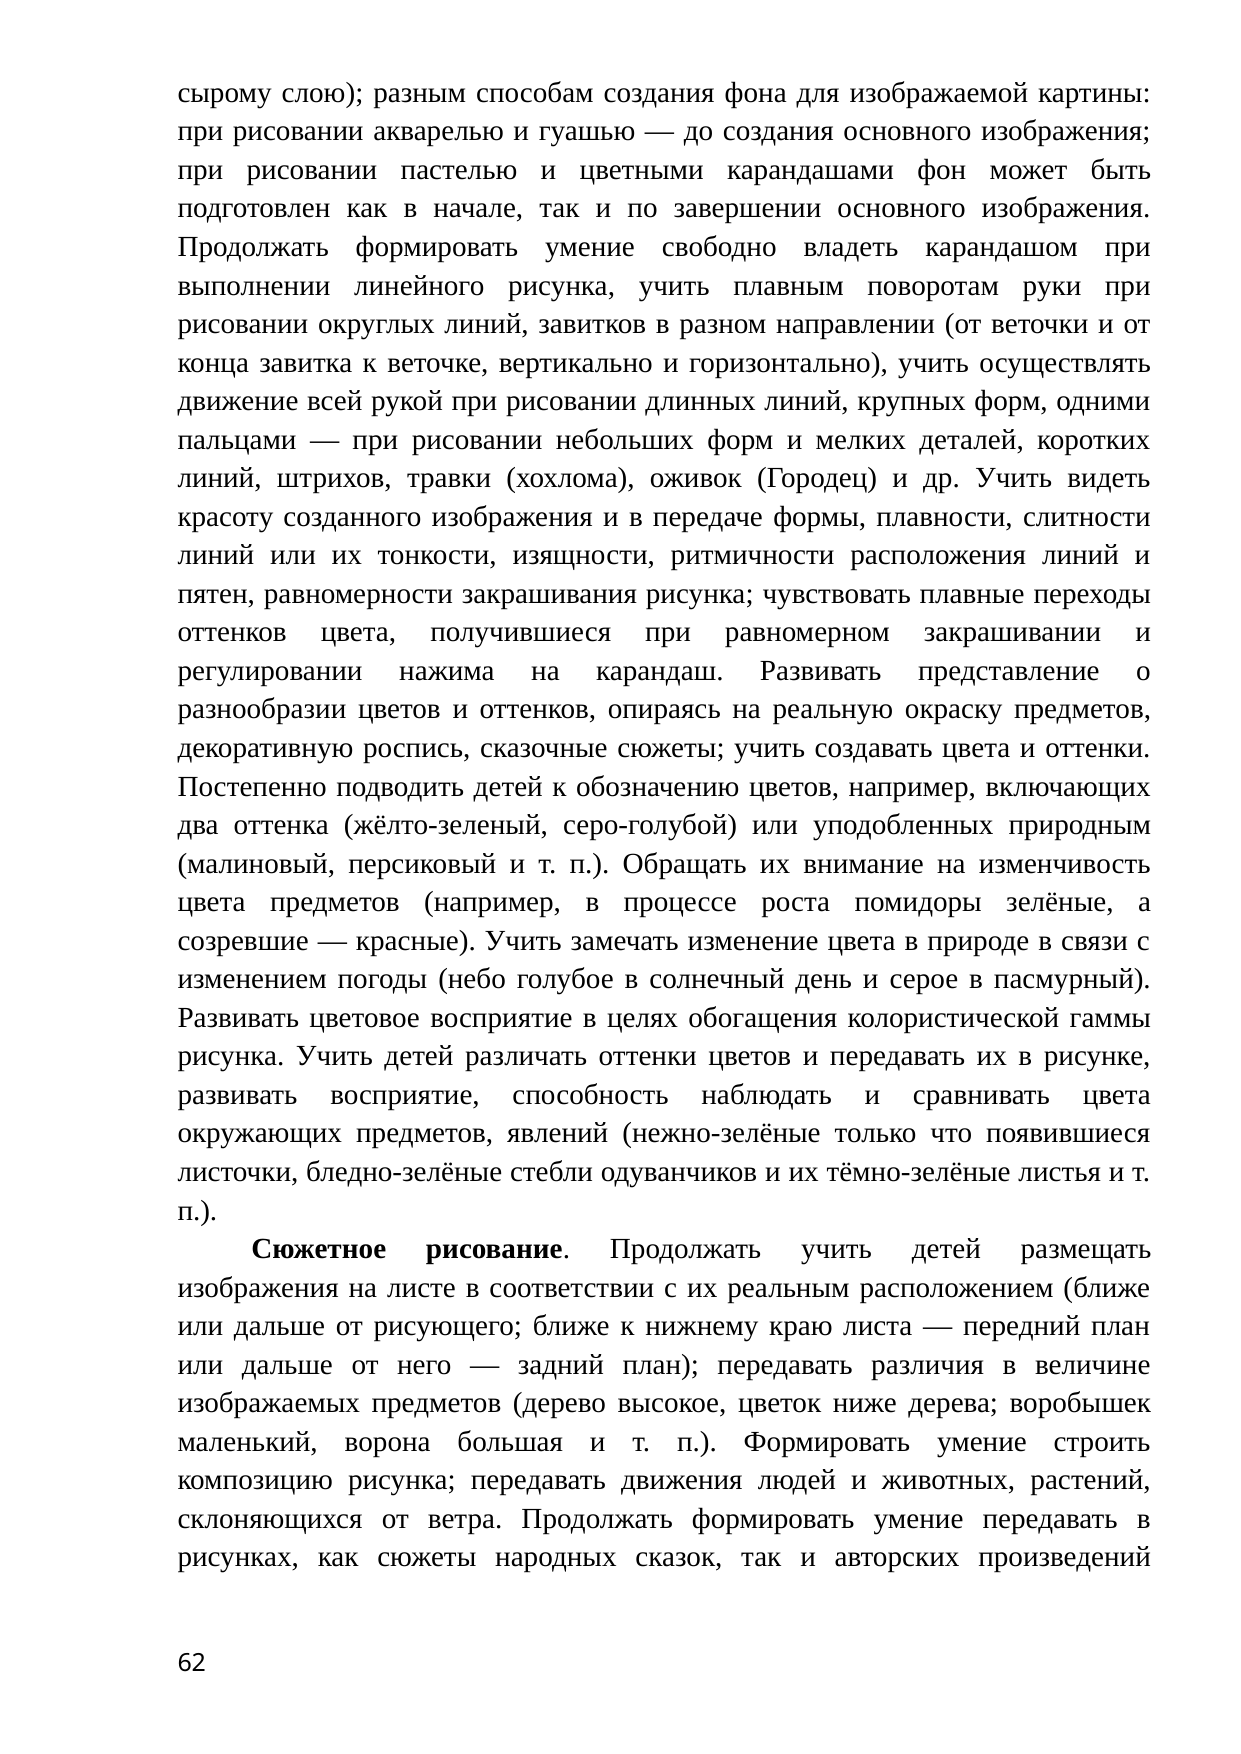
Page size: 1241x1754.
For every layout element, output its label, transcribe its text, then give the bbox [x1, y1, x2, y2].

text Сюжетное рисование. Продолжать учить детей размещать изображения на листе в соответствии с их реальным расположением (ближе или дальше от рисующего; ближе к нижнему краю листа — передний план или дальше от него — задний план); передавать различия в величине изображаемых предметов (дерево высокое, цветок ниже дерева; воробышек маленький, ворона большая и т. п.). Формировать умение строить композицию рисунка; передавать движения людей и животных, растений, склоняющихся от ветра. Продолжать формировать умение передавать в рисунках, как сюжеты народных сказок, так и авторских произведений [177, 1231, 1152, 1573]
text сырому слою); разным способам создания фона для изображаемой картины: при рисовании акварелью и гуашью — до создания основного изображения; при рисовании пастелью и цветными карандашами фон может быть подготовлен как в начале, так и по завершении основного изображения. Продолжать формировать умение свободно владеть карандашом при выполнении линейного рисунка, учить плавным поворотам руки при рисовании округлых линий, завитков в разном направлении (от веточки и от конца завитка к веточке, вертикально и горизонтально), учить осуществлять движение всей рукой при рисовании длинных линий, крупных форм, одними пальцами — при рисовании небольших форм и мелких деталей, коротких линий, штрихов, травки (хохлома), оживок (Городец) и др. Учить видеть красоту созданного изображения и в передаче формы, плавности, слитности линий или их тонкости, изящности, ритмичности расположения линий и пятен, равномерности закрашивания рисунка; чувствовать плавные переходы оттенков цвета, получившиеся при равномерном закрашивании и регулировании нажима на карандаш. Развивать представление о разнообразии цветов и оттенков, опираясь на реальную окраску предметов, декоративную роспись, сказочные сюжеты; учить создавать цвета и оттенки. Постепенно подводить детей к обозначению цветов, например, включающих два оттенка (жёлто-зеленый, серо-голубой) или уподобленных природным (малиновый, персиковый и т. п.). Обращать их внимание на изменчивость цвета предметов (например, в процессе роста помидоры зелёные, а созревшие — красные). Учить замечать изменение цвета в природе в связи с изменением погоды (небо голубое в солнечный день и серое в пасмурный). Развивать цветовое восприятие в целях обогащения колористической гаммы рисунка. Учить детей различать оттенки цветов и передавать их в рисунке, развивать восприятие, способность наблюдать и сравнивать цвета окружающих предметов, явлений (нежно-зелёные только что появившиеся листочки, бледно-зелёные стебли одуванчиков и их тёмно-зелёные листья и т. п.). [177, 75, 1152, 1226]
